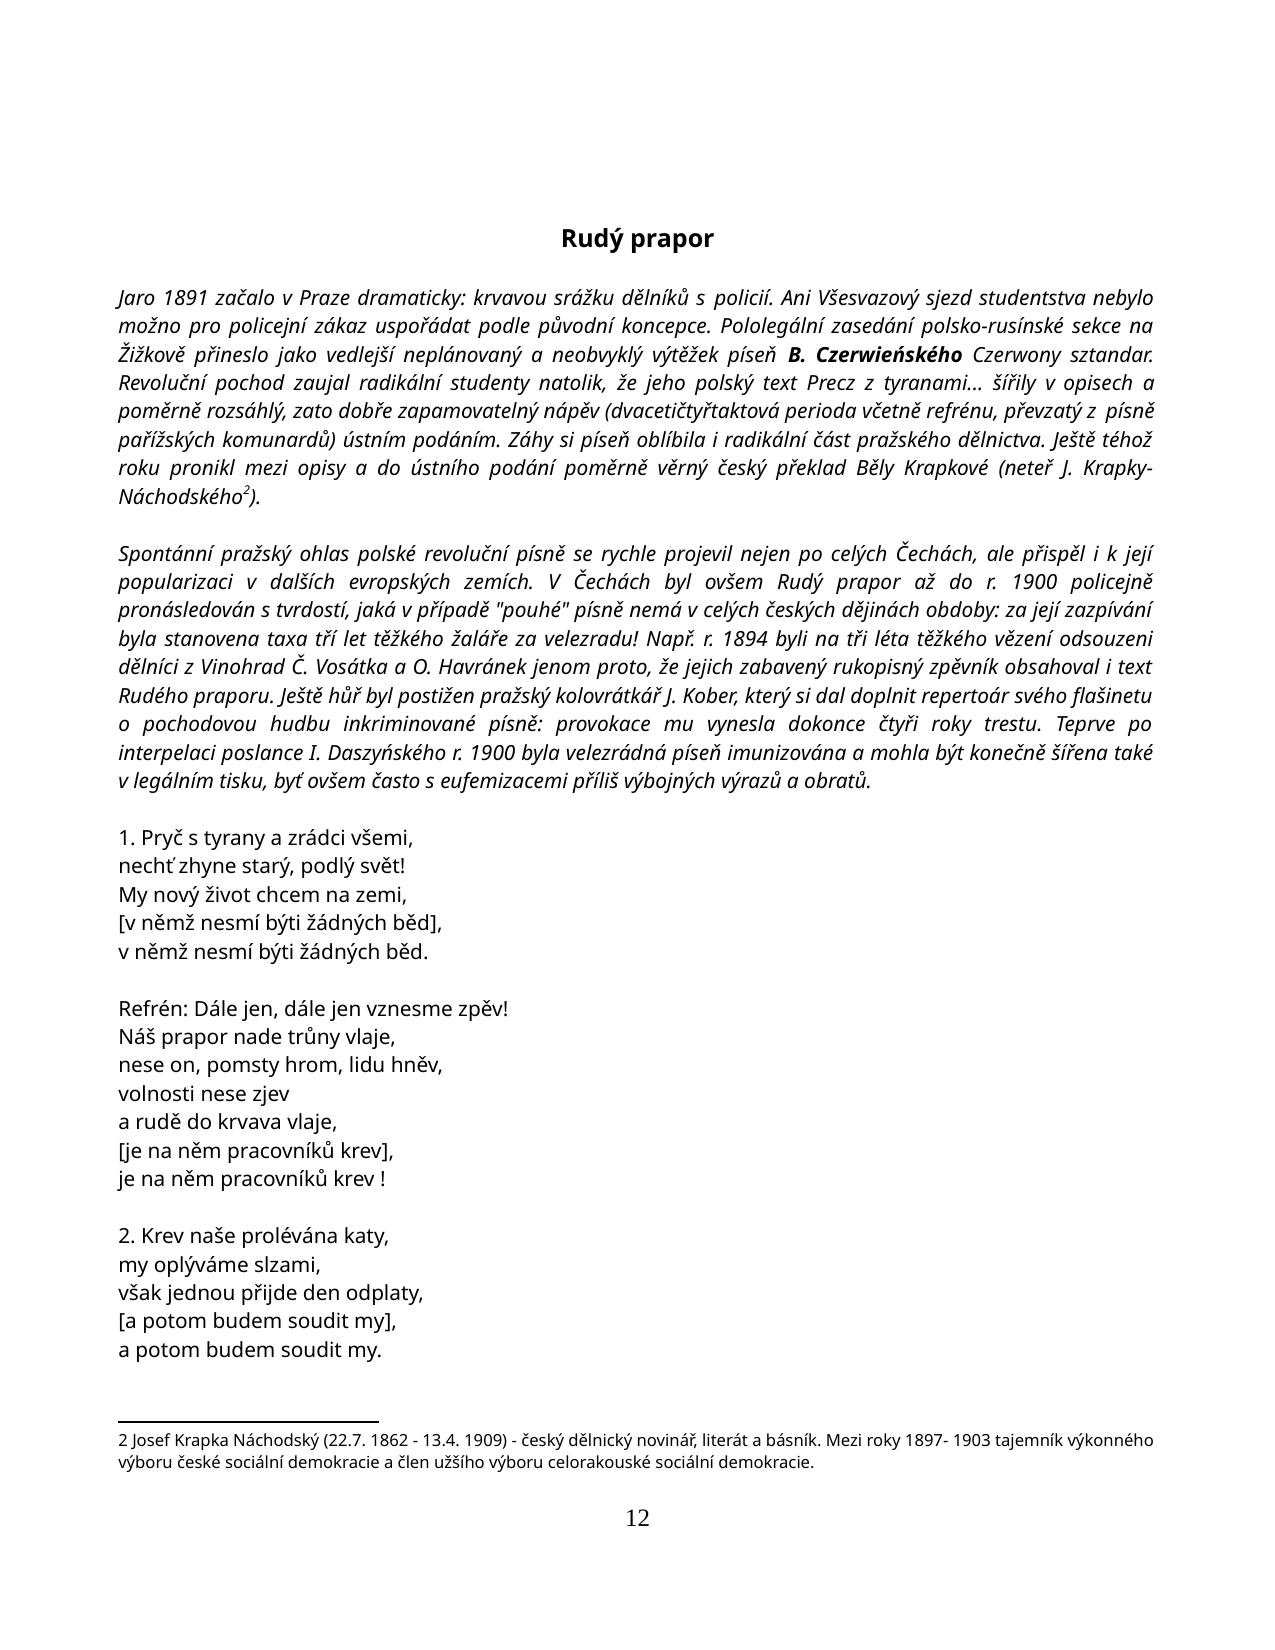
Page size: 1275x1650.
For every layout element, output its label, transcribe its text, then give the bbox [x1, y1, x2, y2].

text a potom budem soudit my. [118, 1335, 1157, 1363]
text nese on, pomsty hrom, lidu hněv, [118, 1051, 1157, 1079]
text Josef Krapka Náchodský (22.7. 1862 - 13.4. 1909) - český dělnický novinář, literát a básník. Mezi roky 1897- 1903 tajemník výkonného výboru české sociální demokracie a člen užšího výboru celorakouské sociální demokracie. [118, 1428, 1157, 1474]
text Náš prapor nade trůny vlaje, [118, 1022, 1157, 1051]
text Spontánní pražský ohlas polské revoluční písně se rychle projevil nejen po celých Čechách, ale přispěl i k její popularizaci v dalších evropských zemích. V Čechách byl ovšem Rudý prapor až do r. 1900 policejně pronásledován s tvrdostí, jaká v případě "pouhé" písně nemá v celých českých dějinách obdoby: za její zazpívání byla stanovena taxa tří let těžkého žaláře za velezradu! Např. r. 1894 byli na tři léta těžkého vězení odsouzeni dělníci z Vinohrad Č. Vosátka a O. Havránek jenom proto, že jejich zabavený rukopisný zpěvník obsahoval i text Rudého praporu. Ještě hůř byl postižen pražský kolovrátkář J. Kober, který si dal doplnit repertoár svého flašinetu o pochodovou hudbu inkriminované písně: provokace mu vynesla dokonce čtyři roky trestu. Teprve po interpelaci poslance I. Daszyńského r. 1900 byla velezrádná píseň imunizována a mohla být konečně šířena také v legálním tisku, byť ovšem často s eufemizacemi příliš výbojných výrazů a obratů. [118, 539, 1157, 795]
text my oplýváme slzami, [118, 1250, 1157, 1278]
text Jaro 1891 začalo v Praze dramaticky: krvavou srážku dělníků s policií. Ani Všesvazový sjezd studentstva nebylo možno pro policejní zákaz uspořádat podle původní koncepce. Pololegální zasedání polsko-rusínské sekce na Žižkově přineslo jako vedlejší neplánovaný a neobvyklý výtěžek píseň B. Czerwieńského Czerwony sztandar. Revoluční pochod zaujal radikální studenty natolik, že jeho polský text Precz z tyranami... šířily v opisech a poměrně rozsáhlý, zato dobře zapamovatelný nápěv (dvacetičtyřtaktová perioda včetně refrénu, převzatý z písně pařížských komunardů) ústním podáním. Záhy si píseň oblíbila i radikální část pražského dělnictva. Ještě téhož roku pronikl mezi opisy a do ústního podání poměrně věrný český překlad Běly Krapkové (neteř J. Krapky-Náchodského). [118, 283, 1157, 510]
text je na něm pracovníků krev ! [118, 1164, 1157, 1193]
text však jednou přijde den odplaty, [118, 1278, 1157, 1307]
text Rudý prapor [118, 220, 1157, 254]
text v němž nesmí býti žádných běd. [118, 937, 1157, 965]
text a rudě do krvava vlaje, [118, 1107, 1157, 1136]
text volnosti nese zjev [118, 1079, 1157, 1107]
text [v němž nesmí býti žádných běd], [118, 908, 1157, 937]
text 2. Krev naše prolévána katy, [118, 1221, 1157, 1250]
text Refrén: Dále jen, dále jen vznesme zpěv! [118, 994, 1157, 1022]
text 1. Pryč s tyrany a zrádci všemi, [118, 823, 1157, 852]
text [je na něm pracovníků krev], [118, 1136, 1157, 1164]
text [a potom budem soudit my], [118, 1307, 1157, 1335]
text My nový život chcem na zemi, [118, 880, 1157, 908]
text nechť zhyne starý, podlý svět! [118, 852, 1157, 880]
